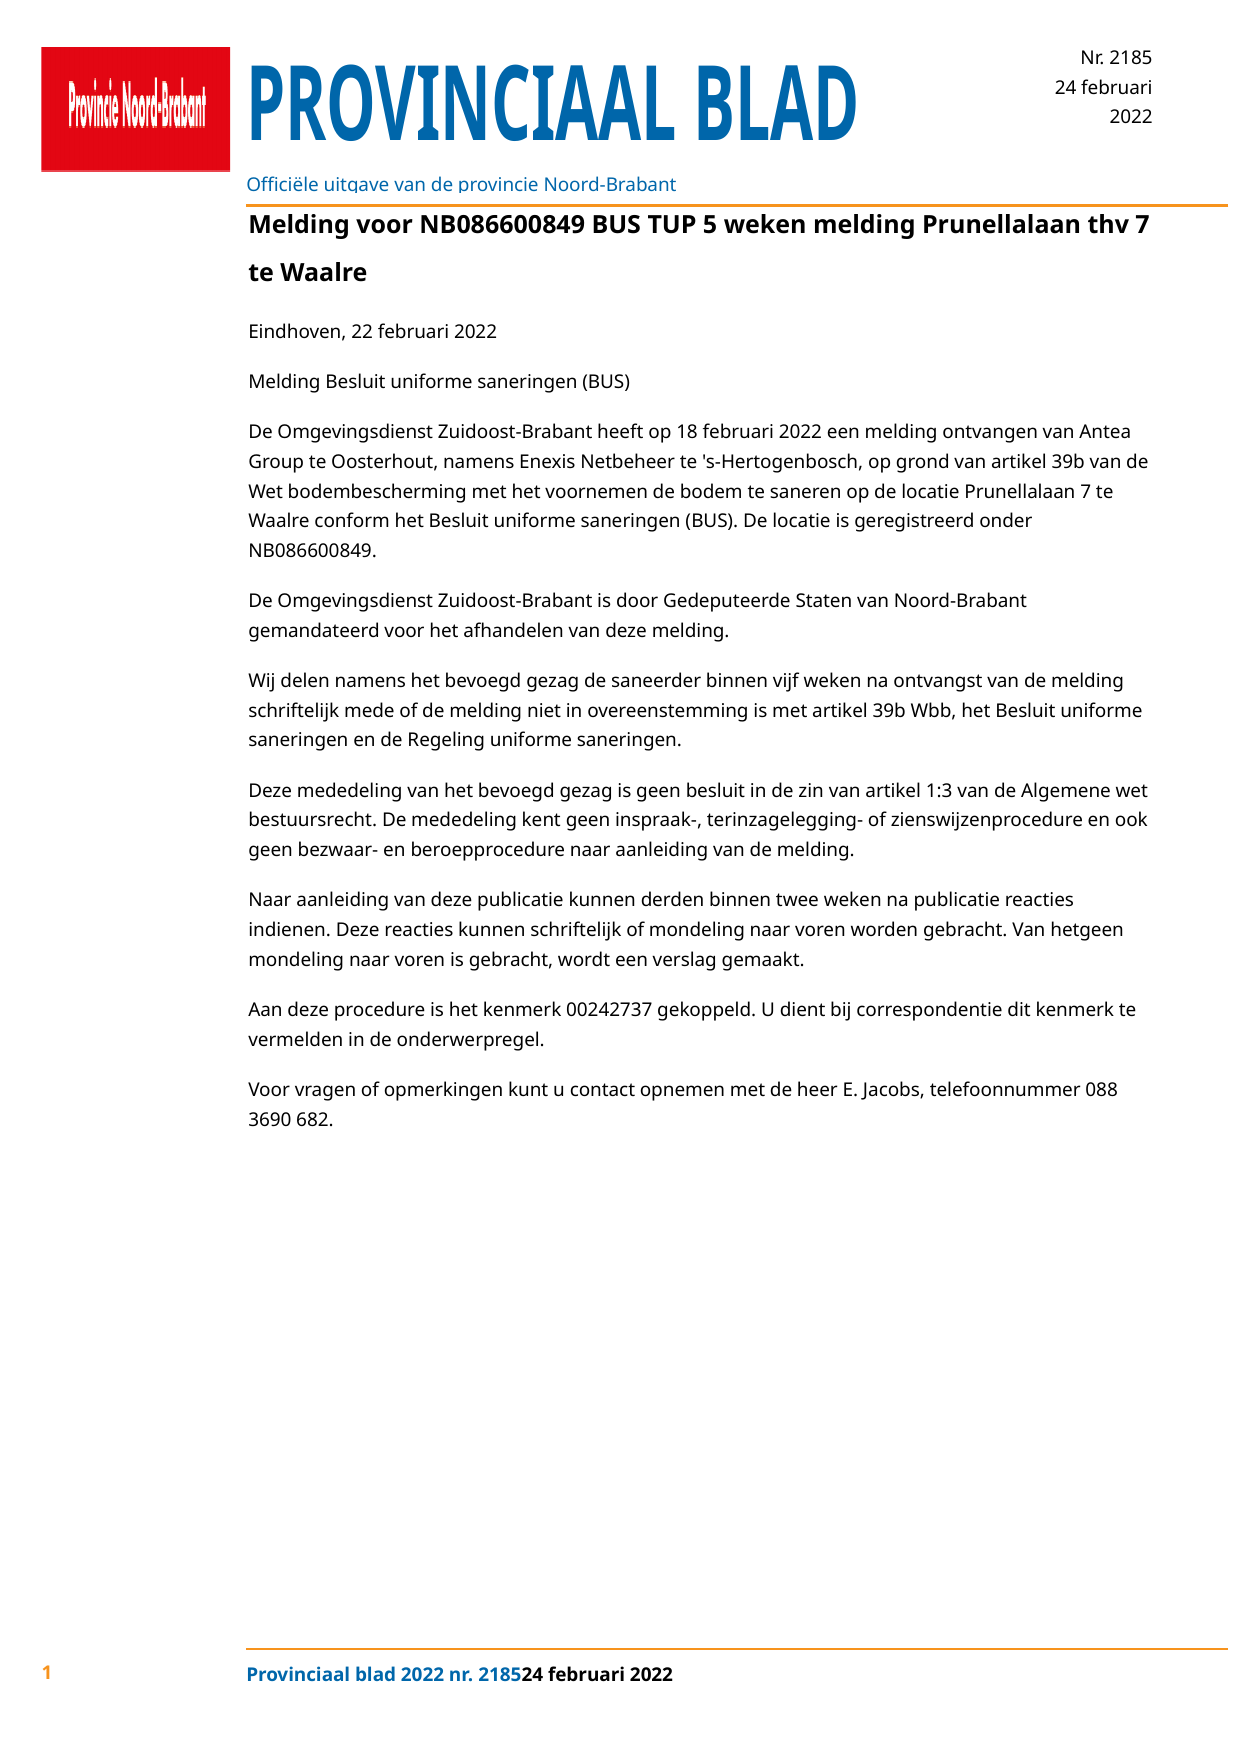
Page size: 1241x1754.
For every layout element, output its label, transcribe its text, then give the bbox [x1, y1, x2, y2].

text Deze mededeling van het bevoegd gezag is geen besluit in de zin van artikel 1:3 van de Algemene wet bestuursrecht. De mededeling kent geen inspraak-, terinzagelegging- of zienswijzenprocedure en ook geen bezwaar- en beroepprocedure naar aanleiding van de melding. [248, 777, 1152, 862]
text Voor vragen of opmerkingen kunt u contact opnemen met de heer E. Jacobs, telefoonnummer 088 3690 682. [248, 1076, 1152, 1132]
picture [41, 47, 231, 172]
text De Omgevingsdienst Zuidoost-Brabant heeft op 18 februari 2022 een melding ontvangen van Antea Group te Oosterhout, namens Enexis Netbeheer te 's-Hertogenbosch, op grond van artikel 39b van de Wet bodembescherming met het voornemen de bodem te saneren op de locatie Prunellalaan 7 te Waalre conform het Besluit uniforme saneringen (BUS). De locatie is geregistreerd onder NB086600849. [248, 419, 1152, 563]
text Naar aanleiding van deze publicatie kunnen derden binnen twee weken na publicatie reacties indienen. Deze reacties kunnen schriftelijk of mondeling naar voren worden gebracht. Van hetgeen mondeling naar voren is gebracht, wordt een verslag gemaakt. [248, 887, 1152, 972]
text Eindhoven, 22 februari 2022 [248, 318, 1152, 344]
text Aan deze procedure is het kenmerk 00242737 gekoppeld. U dient bij correspondentie dit kenmerk te vermelden in de onderwerpregel. [248, 996, 1152, 1052]
text Wij delen namens het bevoegd gezag de saneerder binnen vijf weken na ontvangst van de melding schriftelijk mede of de melding niet in overeenstemming is met artikel 39b Wbb, het Besluit uniforme saneringen en de Regeling uniforme saneringen. [248, 667, 1152, 752]
text Melding Besluit uniforme saneringen (BUS) [248, 368, 1152, 394]
text Melding voor NB086600849 BUS TUP 5 weken melding Prunellalaan thv 7 te Waalre [248, 207, 1152, 288]
text De Omgevingsdienst Zuidoost-Brabant is door Gedeputeerde Staten van Noord-Brabant gemandateerd voor het afhandelen van deze melding. [248, 587, 1152, 643]
